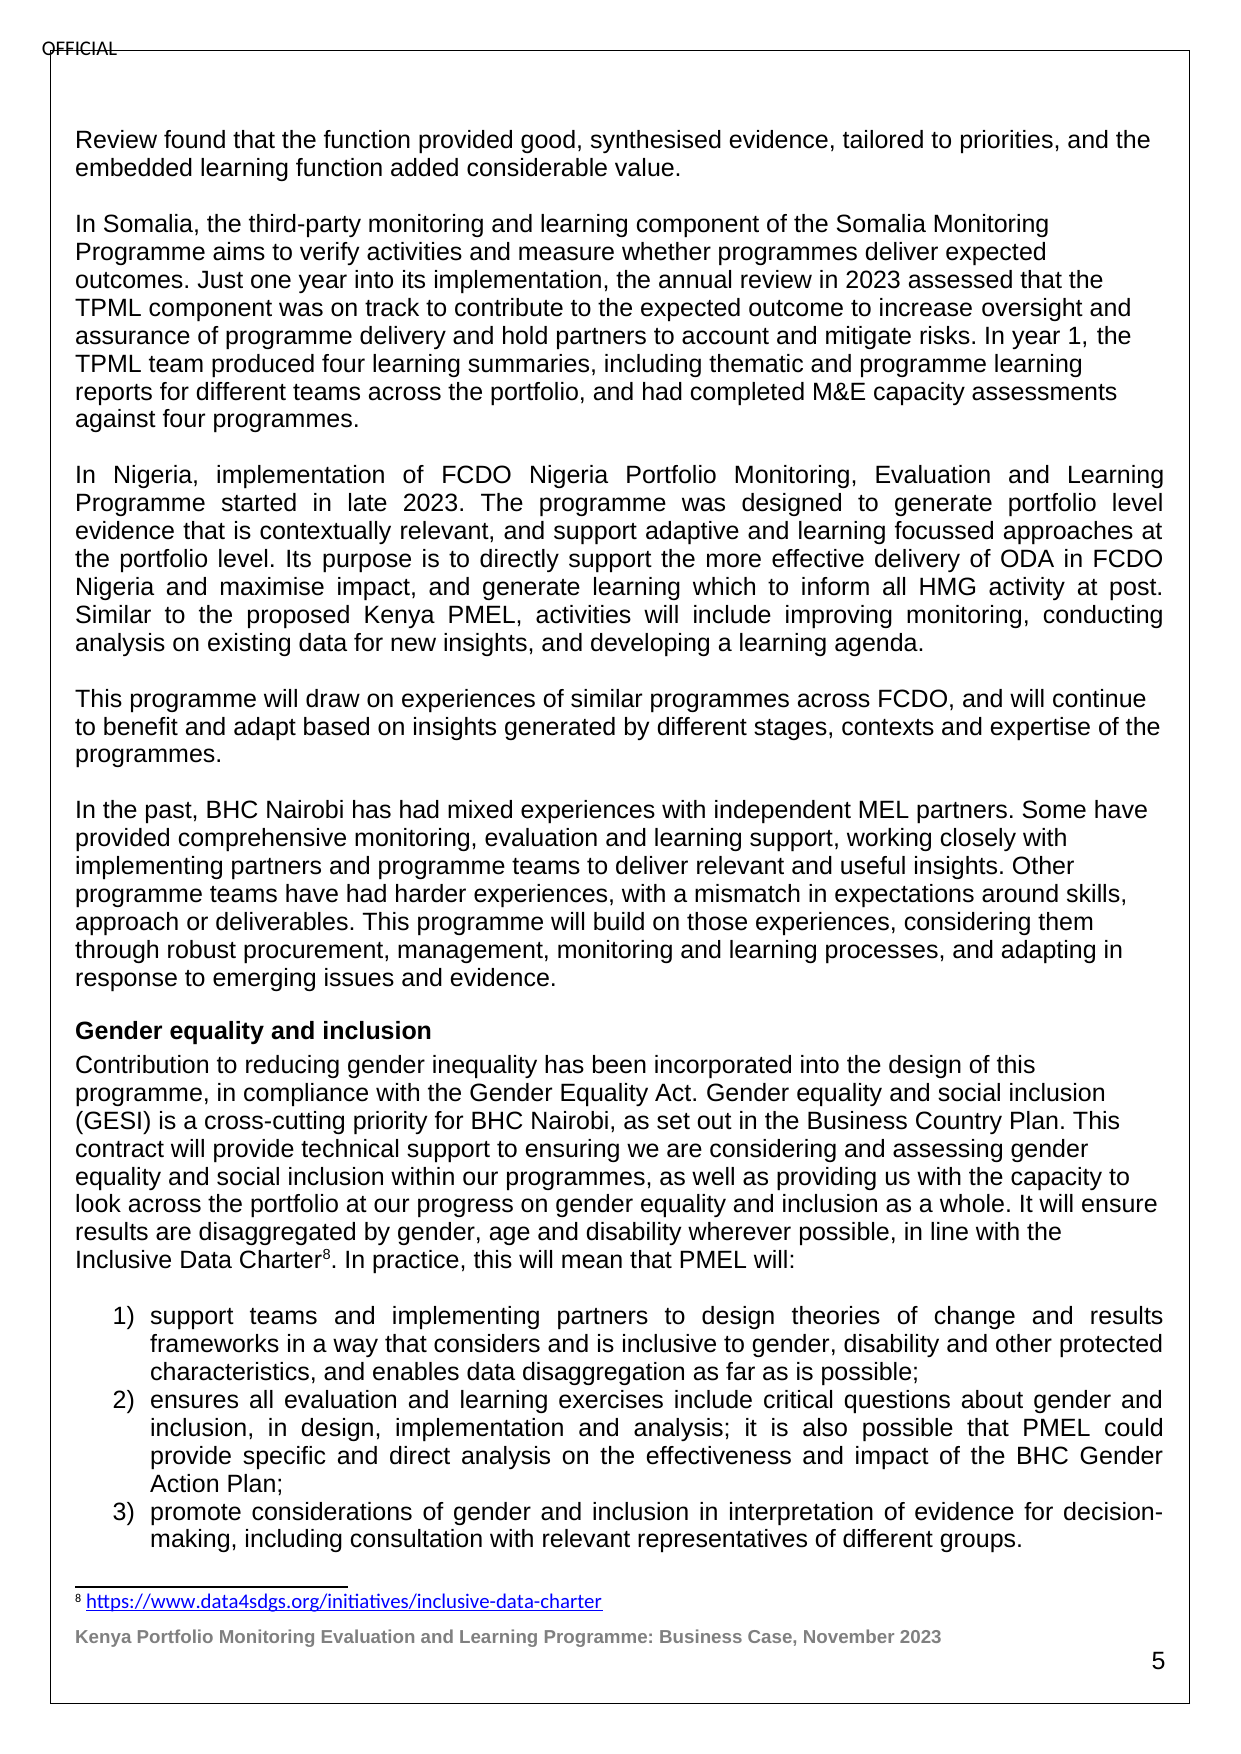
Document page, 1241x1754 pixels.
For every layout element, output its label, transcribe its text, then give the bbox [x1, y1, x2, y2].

text This programme will draw on experiences of similar programmes across FCDO, and will continue to benefit and adapt based on insights generated by different stages, contexts and expertise of the programmes. [75, 684, 1165, 768]
list promote considerations of gender and inclusion in interpretation of evidence for decision-making, including consultation with relevant representatives of different groups. [112, 1497, 1165, 1553]
text Contribution to reducing gender inequality has been incorporated into the design of this programme, in compliance with the Gender Equality Act. Gender equality and social inclusion (GESI) is a cross-cutting priority for BHC Nairobi, as set out in the Business Country Plan. This contract will provide technical support to ensuring we are considering and assessing gender equality and social inclusion within our programmes, as well as providing us with the capacity to look across the portfolio at our progress on gender equality and inclusion as a whole. It will ensure results are disaggregated by gender, age and disability wherever possible, in line with the Inclusive Data Charter. In practice, this will mean that PMEL will: [75, 1051, 1165, 1274]
text Review found that the function provided good, synthesised evidence, tailored to priorities, and the embedded learning function added considerable value. [75, 126, 1165, 182]
subtitle Gender equality and inclusion [75, 1016, 1165, 1044]
list support teams and implementing partners to design theories of change and results frameworks in a way that considers and is inclusive to gender, disability and other protected characteristics, and enables data disaggregation as far as is possible; [112, 1302, 1165, 1386]
text In Nigeria, implementation of FCDO Nigeria Portfolio Monitoring, Evaluation and Learning Programme started in late 2023. The programme was designed to generate portfolio level evidence that is contextually relevant, and support adaptive and learning focussed approaches at the portfolio level. Its purpose is to directly support the more effective delivery of ODA in FCDO Nigeria and maximise impact, and generate learning which to inform all HMG activity at post. Similar to the proposed Kenya PMEL, activities will include improving monitoring, conducting analysis on existing data for new insights, and developing a learning agenda. [75, 461, 1165, 656]
text In the past, BHC Nairobi has had mixed experiences with independent MEL partners. Some have provided comprehensive monitoring, evaluation and learning support, working closely with implementing partners and programme teams to deliver relevant and useful insights. Other programme teams have had harder experiences, with a mismatch in expectations around skills, approach or deliverables. This programme will build on those experiences, considering them through robust procurement, management, monitoring and learning processes, and adapting in response to emerging issues and evidence. [75, 796, 1165, 991]
text In Somalia, the third-party monitoring and learning component of the Somalia Monitoring Programme aims to verify activities and measure whether programmes deliver expected outcomes. Just one year into its implementation, the annual review in 2023 assessed that the TPML component was on track to contribute to the expected outcome to increase oversight and assurance of programme delivery and hold partners to account and mitigate risks. In year 1, the TPML team produced four learning summaries, including thematic and programme learning reports for different teams across the portfolio, and had completed M&E capacity assessments against four programmes. [75, 210, 1165, 433]
list ensures all evaluation and learning exercises include critical questions about gender and inclusion, in design, implementation and analysis; it is also possible that PMEL could provide specific and direct analysis on the effectiveness and impact of the BHC Gender Action Plan; [112, 1386, 1165, 1497]
text https://www.data4sdgs.org/initiatives/inclusive-data-charter [75, 1593, 1165, 1614]
